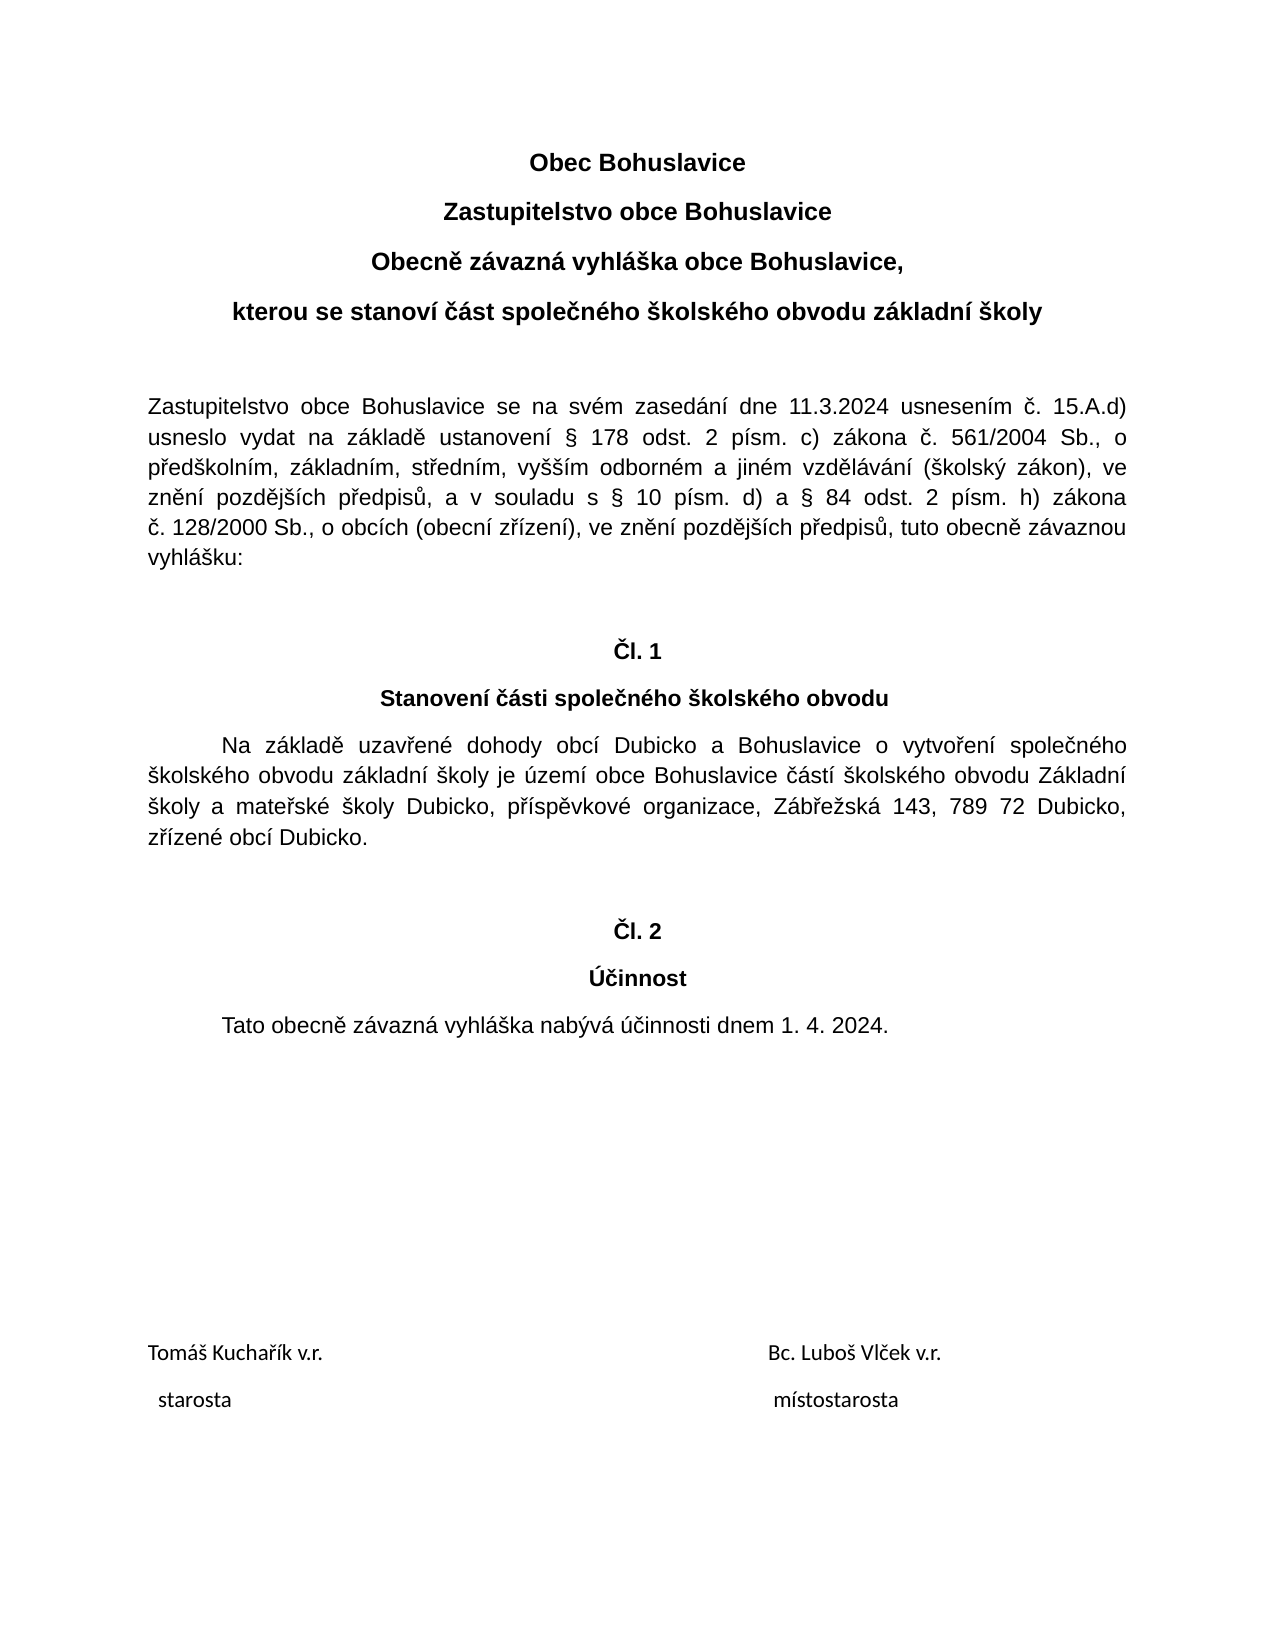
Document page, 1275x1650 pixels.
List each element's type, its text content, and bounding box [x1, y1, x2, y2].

text Obecně závazná vyhláška obce Bohuslavice, [148, 247, 1127, 276]
text starosta místostarosta [148, 1385, 1127, 1413]
text Účinnost [148, 965, 1127, 991]
text Čl. 2 [148, 918, 1127, 944]
text Obec Bohuslavice [148, 148, 1127, 176]
text Zastupitelstvo obce Bohuslavice se na svém zasedání dne 11.3.2024 usnesením č. 15.A.d) usneslo vydat na základě ustanovení § 178 odst. 2 písm. c) zákona č. 561/2004 Sb., o předškolním, základním, středním, vyšším odborném a jiném vzdělávání (školský zákon), ve znění pozdějších předpisů, a v souladu s § 10 písm. d) a § 84 odst. 2 písm. h) zákona č. 128/2000 Sb., o obcích (obecní zřízení), ve znění pozdějších předpisů, tuto obecně závaznou vyhlášku: [148, 393, 1127, 571]
text Stanovení části společného školského obvodu [148, 685, 1127, 711]
text Tato obecně závazná vyhláška nabývá účinnosti dnem 1. 4. 2024. [148, 1012, 1127, 1038]
text Tomáš Kuchařík v.r. Bc. Luboš Vlček v.r. [148, 1338, 1127, 1366]
text Čl. 1 [148, 638, 1127, 664]
text Na základě uzavřené dohody obcí Dubicko a Bohuslavice o vytvoření společného školského obvodu základní školy je území obce Bohuslavice částí školského obvodu Základní školy a mateřské školy Dubicko, příspěvkové organizace, Zábřežská 143, 789 72 Dubicko, zřízené obcí Dubicko. [148, 732, 1127, 851]
text Zastupitelstvo obce Bohuslavice [148, 197, 1127, 226]
text kterou se stanoví část společného školského obvodu základní školy [148, 297, 1127, 325]
